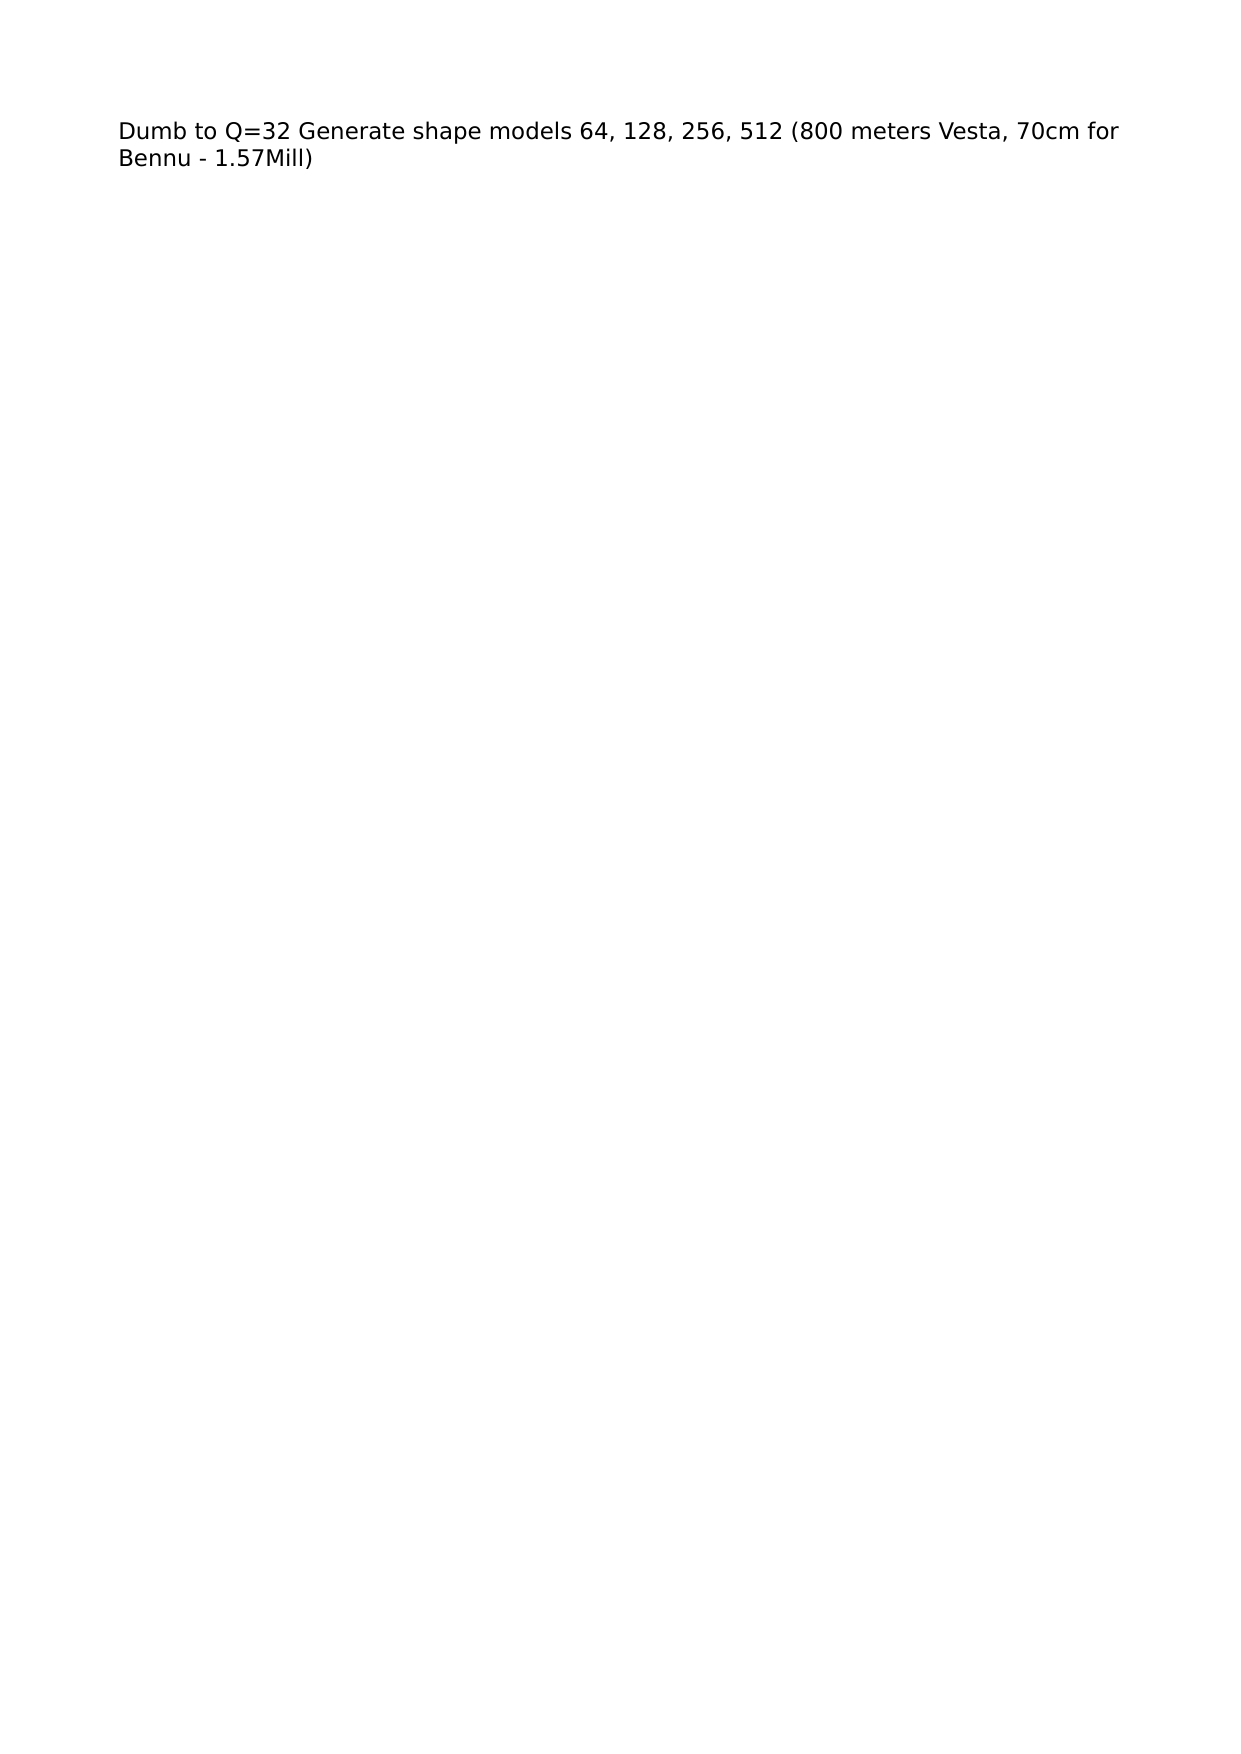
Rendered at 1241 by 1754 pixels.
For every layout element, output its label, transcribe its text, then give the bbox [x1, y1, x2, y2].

text Dumb to Q=32 Generate shape models 64, 128, 256, 512 (800 meters Vesta, 70cm for Bennu - 1.57Mill) [118, 118, 1122, 171]
